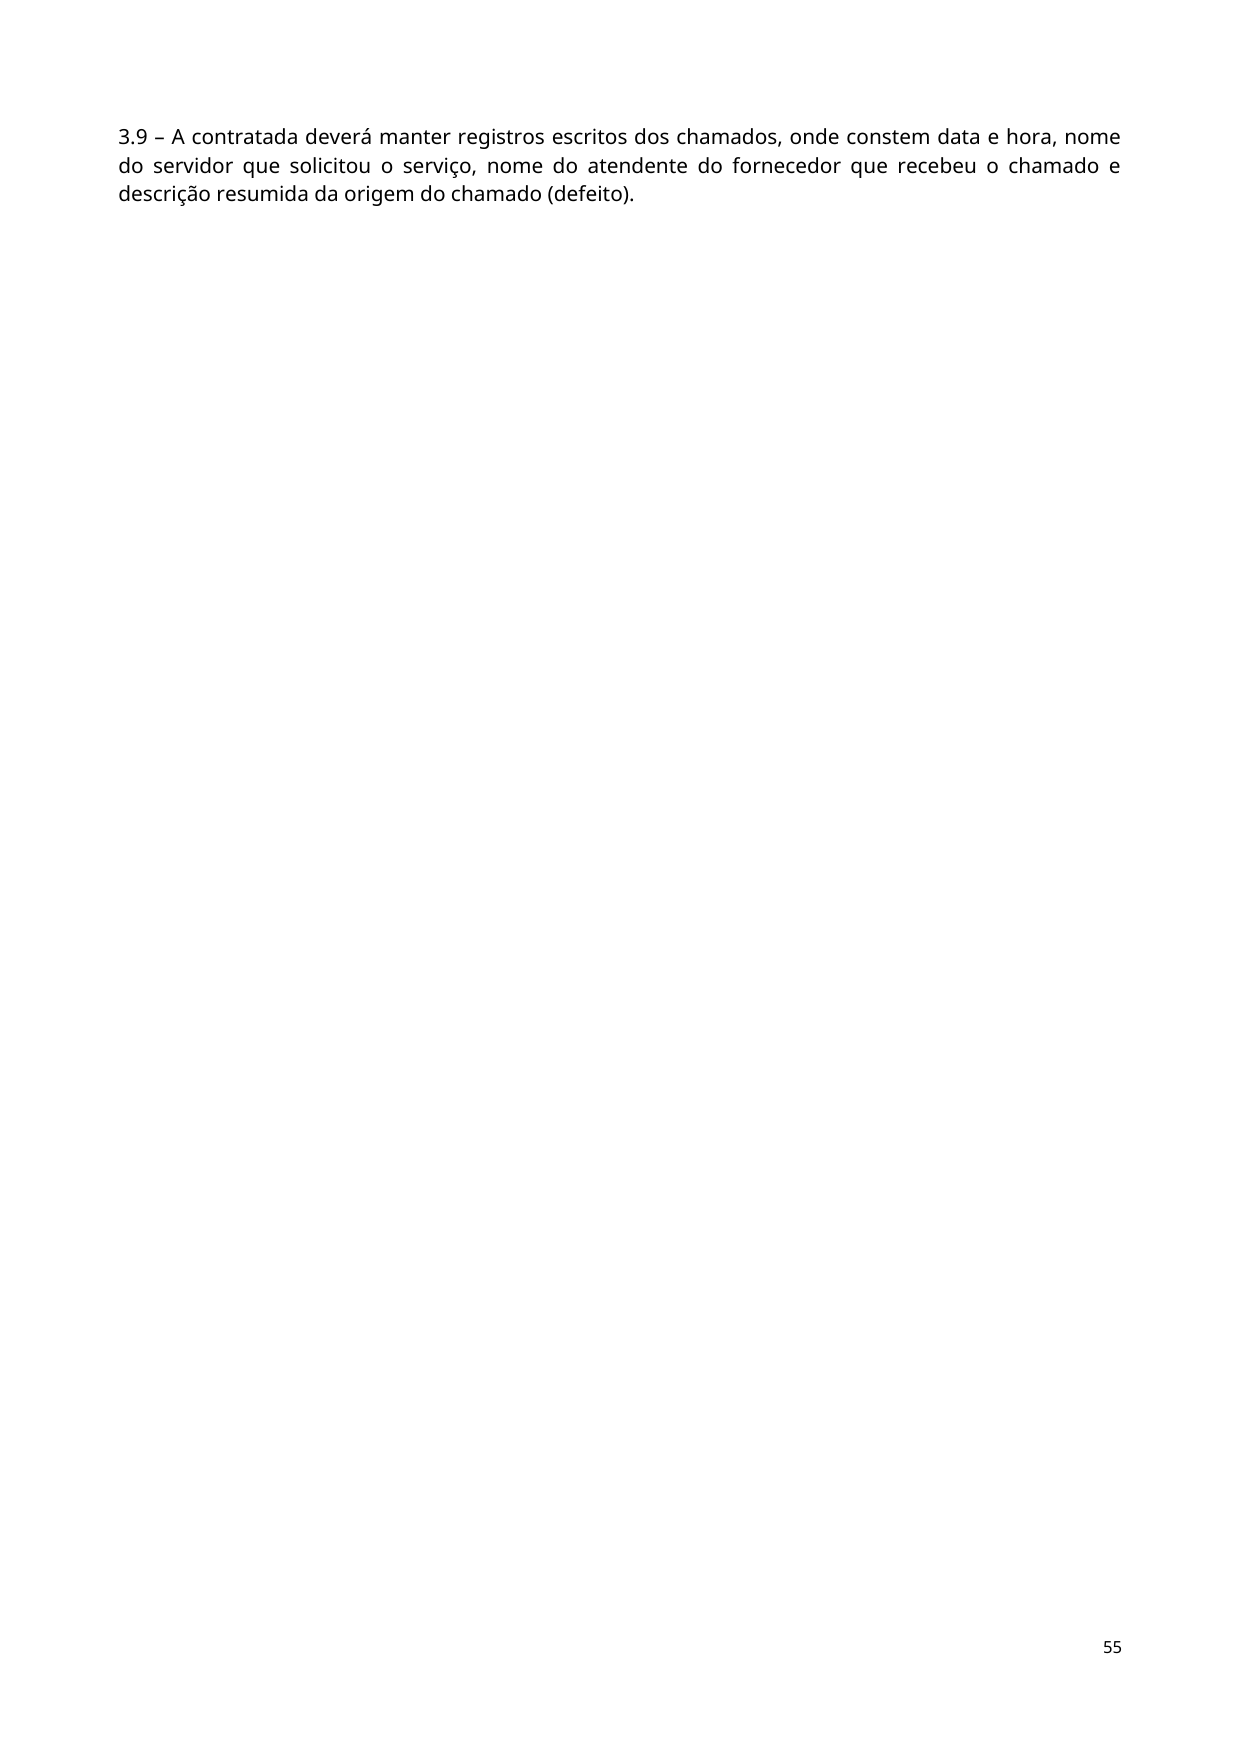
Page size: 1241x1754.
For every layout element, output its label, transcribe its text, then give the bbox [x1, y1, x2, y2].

text 3.9 – A contratada deverá manter registros escritos dos chamados, onde constem data e hora, nome do servidor que solicitou o serviço, nome do atendente do fornecedor que recebeu o chamado e descrição resumida da origem do chamado (defeito). [118, 122, 1122, 208]
